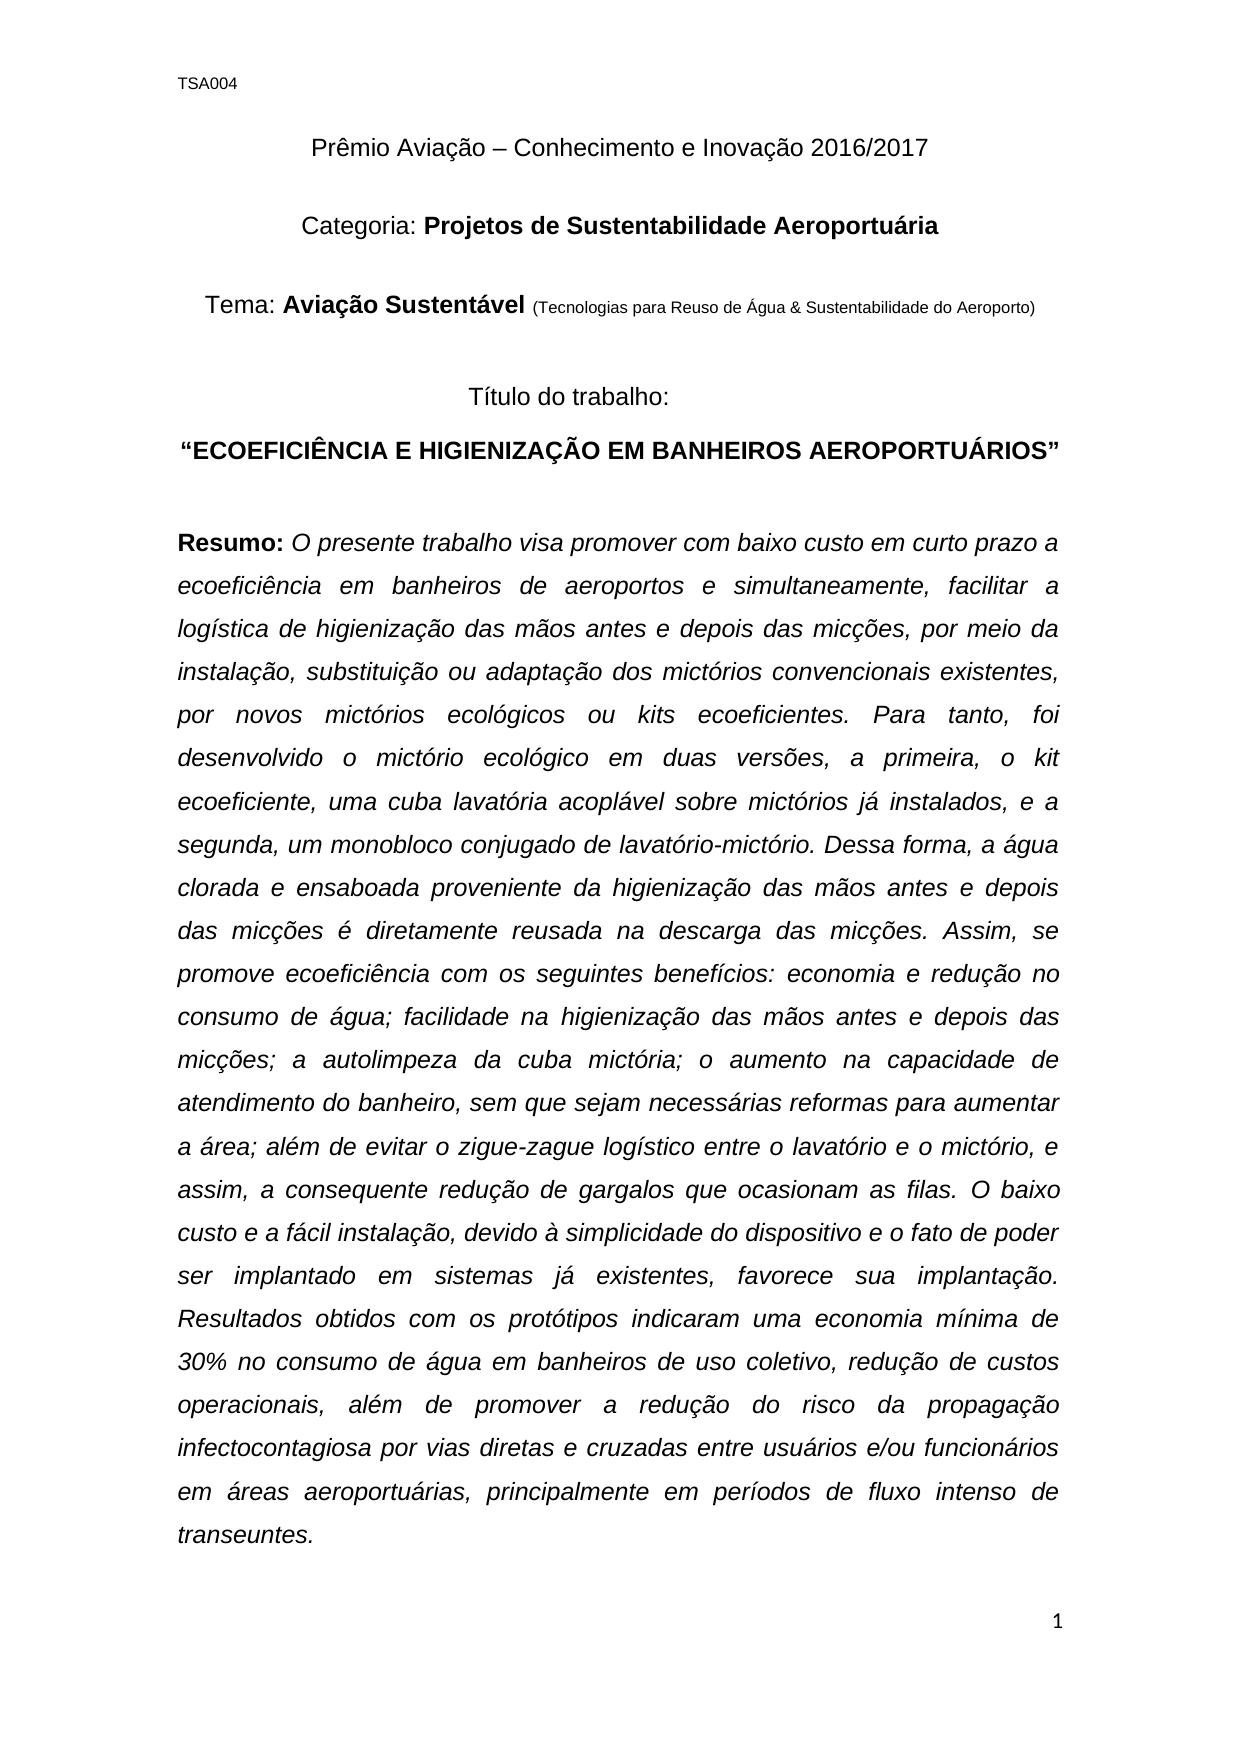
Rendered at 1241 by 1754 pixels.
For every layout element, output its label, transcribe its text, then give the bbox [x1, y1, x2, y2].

text TSA004 [177, 74, 1063, 93]
text Resumo: O presente trabalho visa promover com baixo custo em curto prazo a ecoeficiência em banheiros de aeroportos e simultaneamente, facilitar a logística de higienização das mãos antes e depois das micções, por meio da instalação, substituição ou adaptação dos mictórios convencionais existentes, por novos mictórios ecológicos ou kits ecoeficientes. Para tanto, foi desenvolvido o mictório ecológico em duas versões, a primeira, o kit ecoeficiente, uma cuba lavatória acoplável sobre mictórios já instalados, e a segunda, um monobloco conjugado de lavatório-mictório. Dessa forma, a água clorada e ensaboada proveniente da higienização das mãos antes e depois das micções é diretamente reusada na descarga das micções. Assim, se promove ecoeficiência com os seguintes benefícios: economia e redução no consumo de água; facilidade na higienização das mãos antes e depois das micções; a autolimpeza da cuba mictória; o aumento na capacidade de atendimento do banheiro, sem que sejam necessárias reformas para aumentar a área; além de evitar o zigue-zague logístico entre o lavatório e o mictório, e assim, a consequente redução de gargalos que ocasionam as filas. O baixo custo e a fácil instalação, devido à simplicidade do dispositivo e o fato de poder ser implantado em sistemas já existentes, favorece sua implantação. Resultados obtidos com os protótipos indicaram uma economia mínima de 30% no consumo de água em banheiros de uso coletivo, redução de custos operacionais, além de promover a redução do risco da propagação infectocontagiosa por vias diretas e cruzadas entre usuários e/ou funcionários em áreas aeroportuárias, principalmente em períodos de fluxo intenso de transeuntes. [177, 528, 1063, 1548]
text “ECOEFICIÊNCIA E HIGIENIZAÇÃO EM BANHEIROS AEROPORTUÁRIOS” [177, 436, 1063, 464]
text Tema: Aviação Sustentável (Tecnologias para Reuso de Água & Sustentabilidade do Aeroporto) [177, 289, 1063, 318]
text Título do trabalho: [177, 382, 1063, 411]
text Prêmio Aviação – Conhecimento e Inovação 2016/2017 [177, 133, 1063, 162]
text Categoria: Projetos de Sustentabilidade Aeroportuária [177, 211, 1063, 240]
